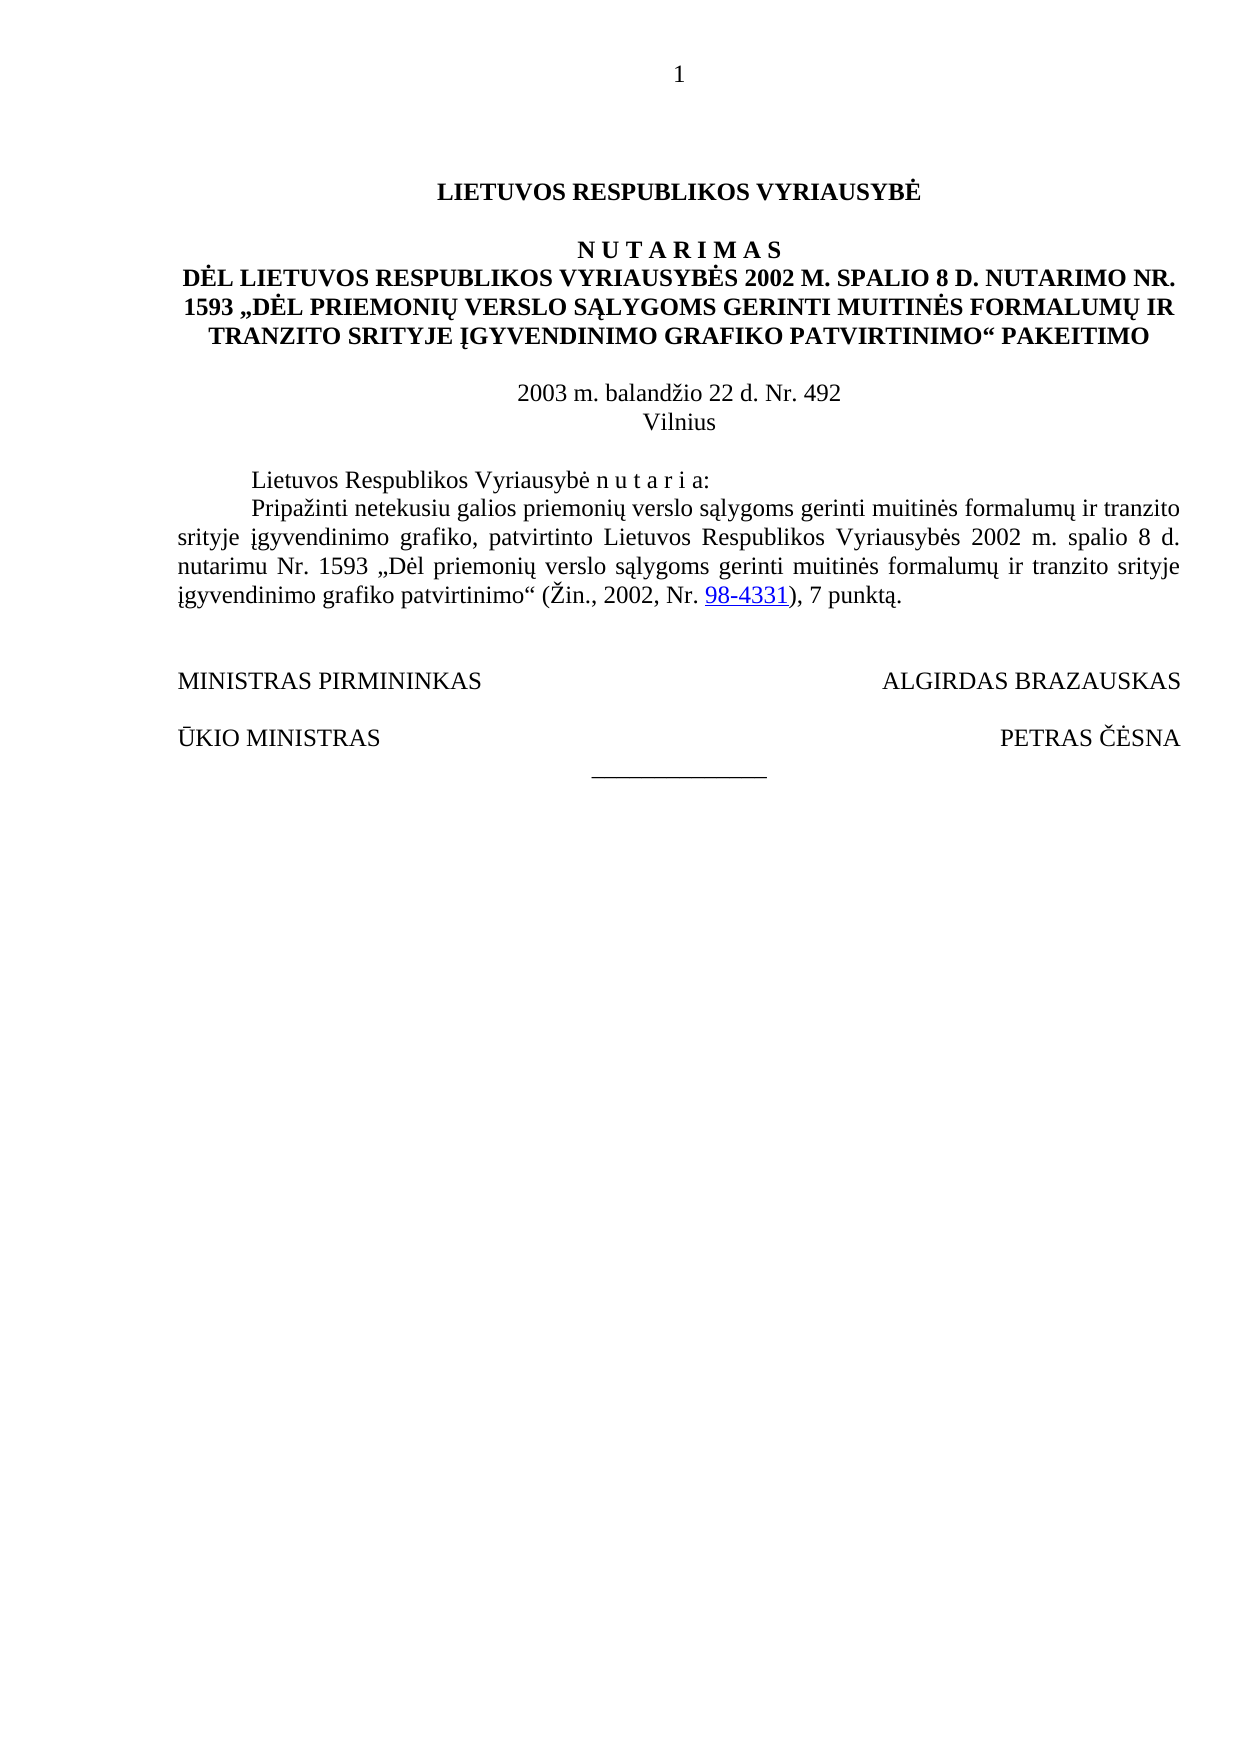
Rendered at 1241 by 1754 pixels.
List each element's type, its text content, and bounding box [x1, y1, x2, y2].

text N U T A R I M A S [177, 235, 1181, 263]
text 2003 m. balandžio 22 d. Nr. 492 [177, 378, 1181, 407]
text ŪKIO MINISTRAS PETRAS ČĖSNA [177, 723, 1181, 752]
text LIETUVOS RESPUBLIKOS VYRIAUSYBĖ [177, 177, 1181, 206]
text Lietuvos Respublikos Vyriausybė nutaria: [177, 465, 1181, 493]
text MINISTRAS PIRMININKAS ALGIRDAS BRAZAUSKAS [177, 666, 1181, 695]
text ______________ [177, 752, 1181, 781]
text Pripažinti netekusiu galios priemonių verslo sąlygoms gerinti muitinės formalumų ir tranzito srityje įgyvendinimo grafiko, patvirtinto Lietuvos Respublikos Vyriausybės 2002 m. spalio 8 d. nutarimu Nr. 1593 „Dėl priemonių verslo sąlygoms gerinti muitinės formalumų ir tranzito srityje įgyvendinimo grafiko patvirtinimo“ (Žin., 2002, Nr. 98-4331), 7 punktą. [177, 493, 1181, 608]
text Vilnius [177, 407, 1181, 436]
text DĖL LIETUVOS RESPUBLIKOS VYRIAUSYBĖS 2002 M. SPALIO 8 D. NUTARIMO NR. 1593 „DĖL PRIEMONIŲ VERSLO SĄLYGOMS GERINTI MUITINĖS FORMALUMŲ IR TRANZITO SRITYJE ĮGYVENDINIMO GRAFIKO PATVIRTINIMO“ PAKEITIMO [177, 263, 1181, 350]
